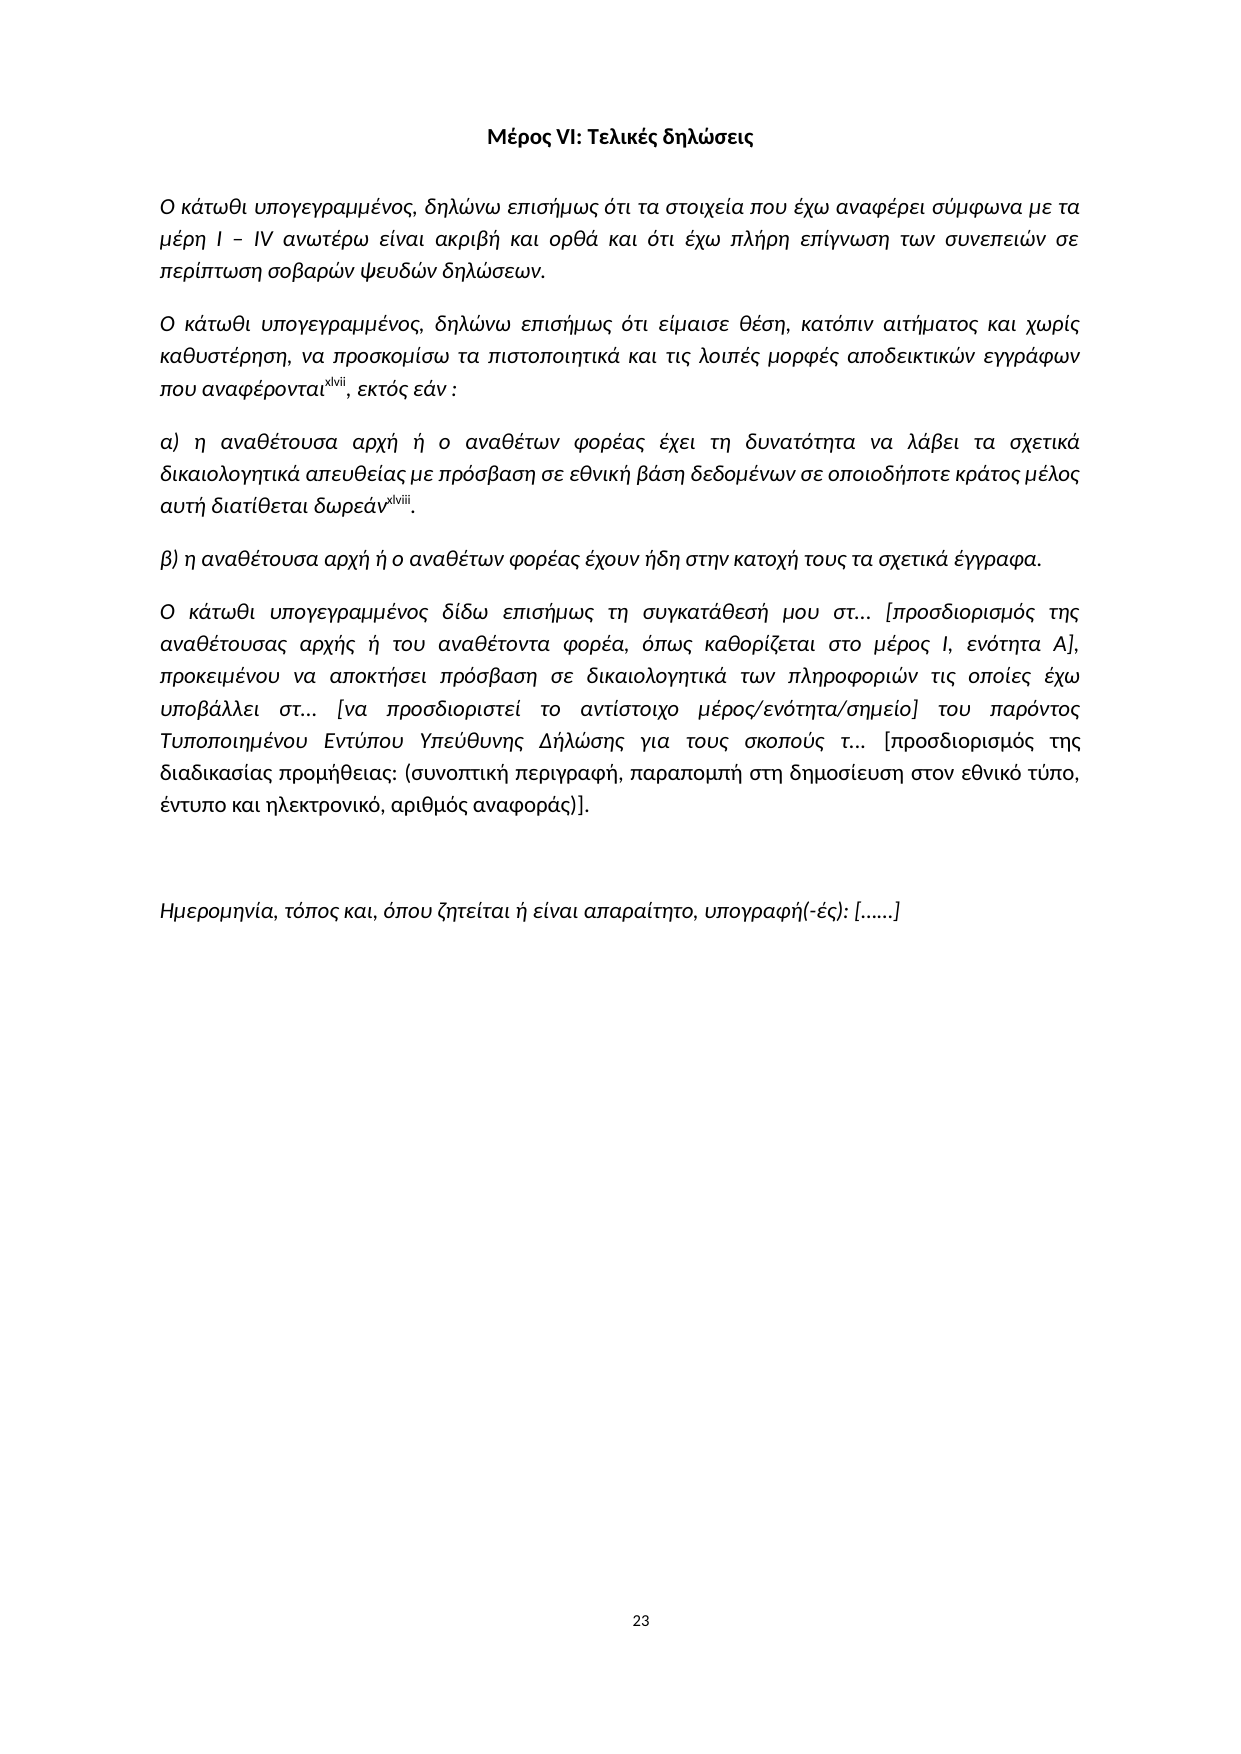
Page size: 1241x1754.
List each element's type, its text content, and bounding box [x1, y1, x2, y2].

title Μέρος VI: Τελικές δηλώσεις [159, 122, 1081, 150]
text Ο κάτωθι υπογεγραμμένος, δηλώνω επισήμως ότι τα στοιχεία που έχω αναφέρει σύμφωνα με τα μέρη Ι – IV ανωτέρω είναι ακριβή και ορθά και ότι έχω πλήρη επίγνωση των συνεπειών σε περίπτωση σοβαρών ψευδών δηλώσεων. [159, 192, 1081, 284]
text α) η αναθέτουσα αρχή ή ο αναθέτων φορέας έχει τη δυνατότητα να λάβει τα σχετικά δικαιολογητικά απευθείας με πρόσβαση σε εθνική βάση δεδομένων σε οποιοδήποτε κράτος μέλος αυτή διατίθεται δωρεάν. [159, 427, 1081, 519]
text Ο κάτωθι υπογεγραμμένος δίδω επισήμως τη συγκατάθεσή μου στ... [προσδιορισμός της αναθέτουσας αρχής ή του αναθέτοντα φορέα, όπως καθορίζεται στο μέρος Ι, ενότητα Α], προκειμένου να αποκτήσει πρόσβαση σε δικαιολογητικά των πληροφοριών τις οποίες έχω υποβάλλει στ... [να προσδιοριστεί το αντίστοιχο μέρος/ενότητα/σημείο] του παρόντος Τυποποιημένου Εντύπου Υπεύθυνης Δήλώσης για τους σκοπούς τ... [προσδιορισμός της διαδικασίας προμήθειας: (συνοπτική περιγραφή, παραπομπή στη δημοσίευση στον εθνικό τύπο, έντυπο και ηλεκτρονικό, αριθμός αναφοράς)]. [159, 597, 1081, 818]
text Ημερομηνία, τόπος και, όπου ζητείται ή είναι απαραίτητο, υπογραφή(-ές): [……] [159, 896, 1081, 924]
text Ο κάτωθι υπογεγραμμένος, δηλώνω επισήμως ότι είμαισε θέση, κατόπιν αιτήματος και χωρίς καθυστέρηση, να προσκομίσω τα πιστοποιητικά και τις λοιπές μορφές αποδεικτικών εγγράφων που αναφέρονται, εκτός εάν : [159, 309, 1081, 402]
text β) η αναθέτουσα αρχή ή ο αναθέτων φορέας έχουν ήδη στην κατοχή τους τα σχετικά έγγραφα. [159, 544, 1081, 572]
